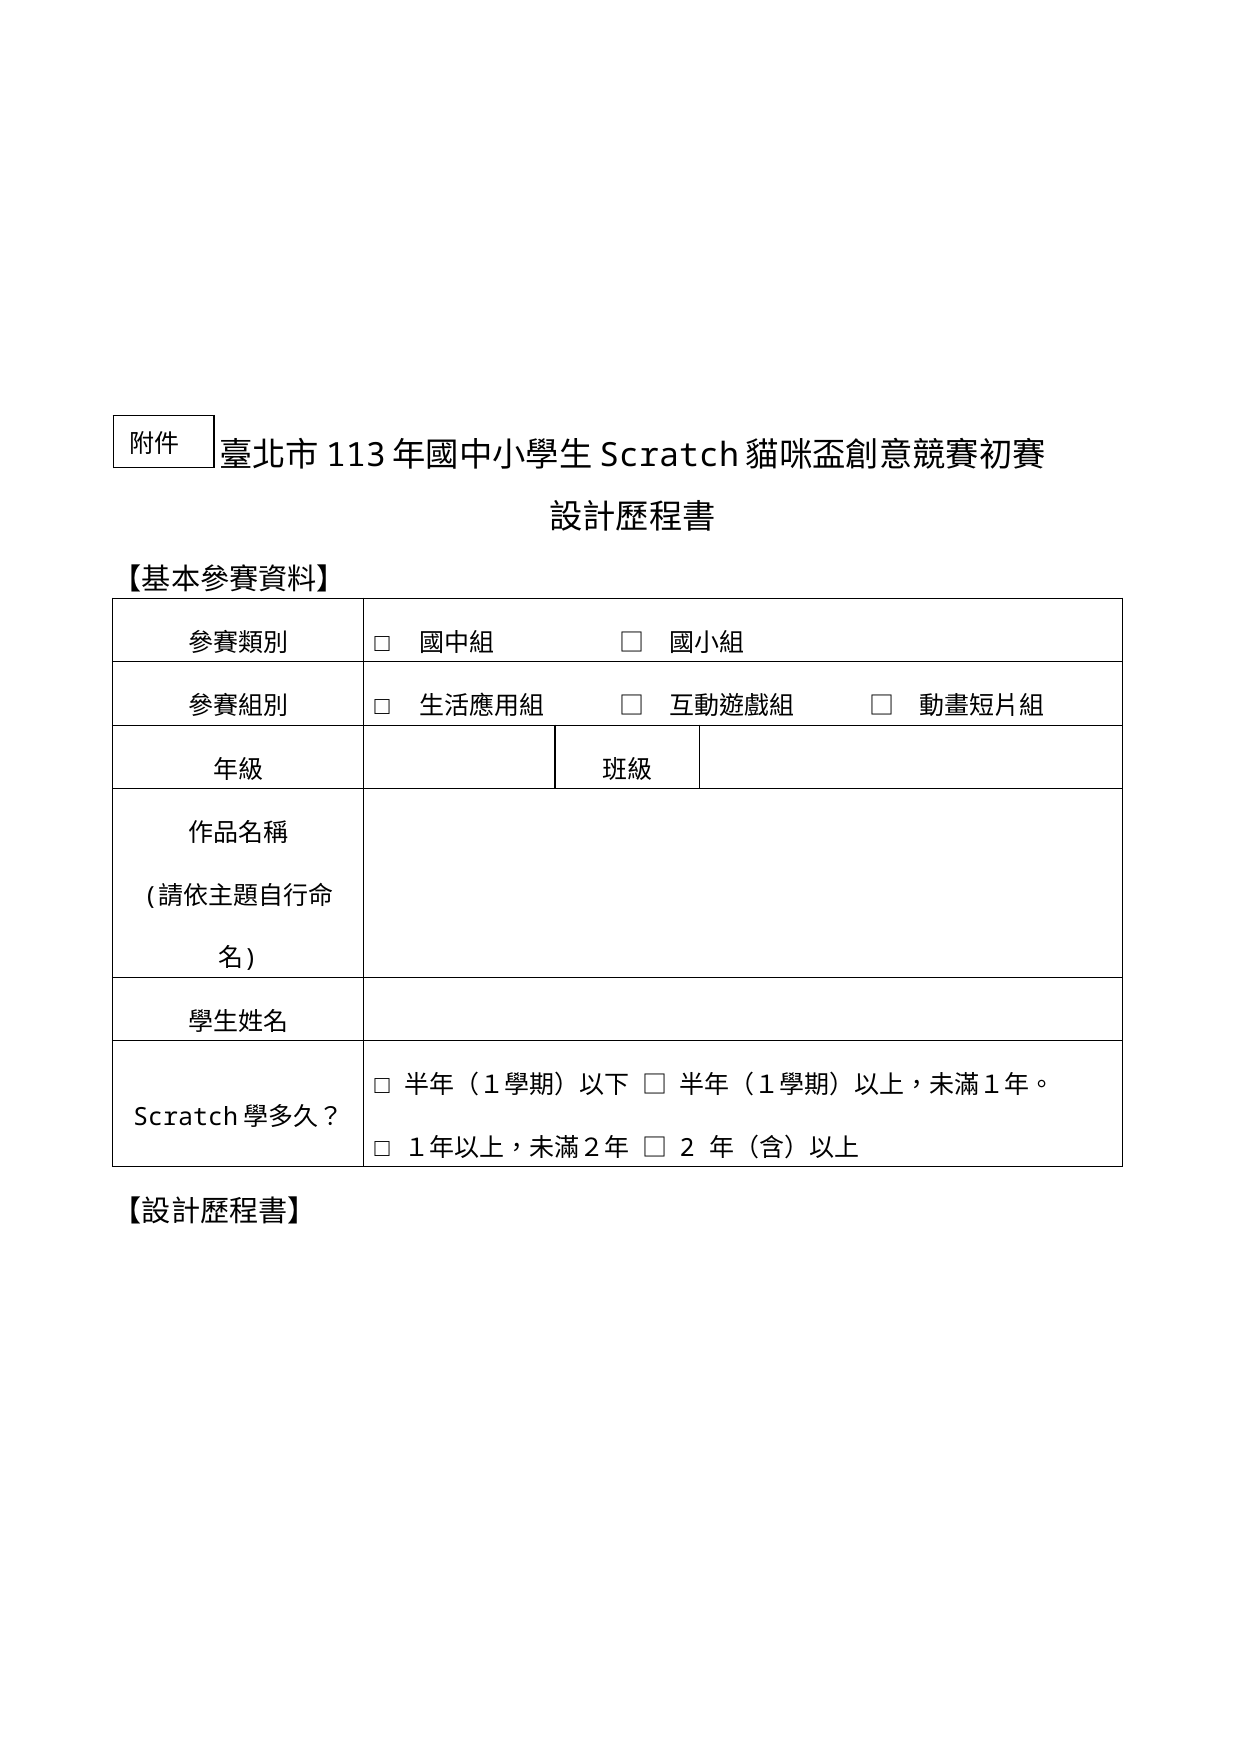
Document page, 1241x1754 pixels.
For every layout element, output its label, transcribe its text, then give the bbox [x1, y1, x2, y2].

text 設計歷程書 [112, 472, 1152, 535]
table_cell 年級 [113, 726, 363, 788]
table_cell □ 生活應用組 □ 互動遊戲組 □ 動畫短片組 [364, 662, 1122, 724]
text 【基本參賽資料】 [112, 535, 1152, 597]
table_cell 參賽組別 [113, 662, 363, 724]
table_cell [364, 726, 554, 788]
table_cell 班級 [556, 726, 699, 788]
table_cell 學生姓名 [113, 978, 363, 1040]
table_cell Scratch學多久？ [113, 1041, 363, 1166]
text 【設計歷程書】 [112, 1167, 1152, 1230]
table_header 參賽類別 [113, 599, 363, 661]
table_cell □ 半年（１學期）以下 □ 半年（１學期）以上，未滿１年。 □ １年以上，未滿２年 □ 2 年（含）以上 [364, 1041, 1122, 1166]
table_cell [700, 726, 1122, 788]
table_cell 作品名稱 (請依主題自行命名) [113, 789, 363, 977]
table_cell [364, 789, 1122, 977]
table_header □ 國中組 □ 國小組 [364, 599, 1122, 661]
text 臺北市113年國中小學生Scratch貓咪盃創意競賽初賽 [112, 410, 1152, 472]
table_cell [364, 978, 1122, 1040]
text 附件3 [129, 424, 198, 459]
